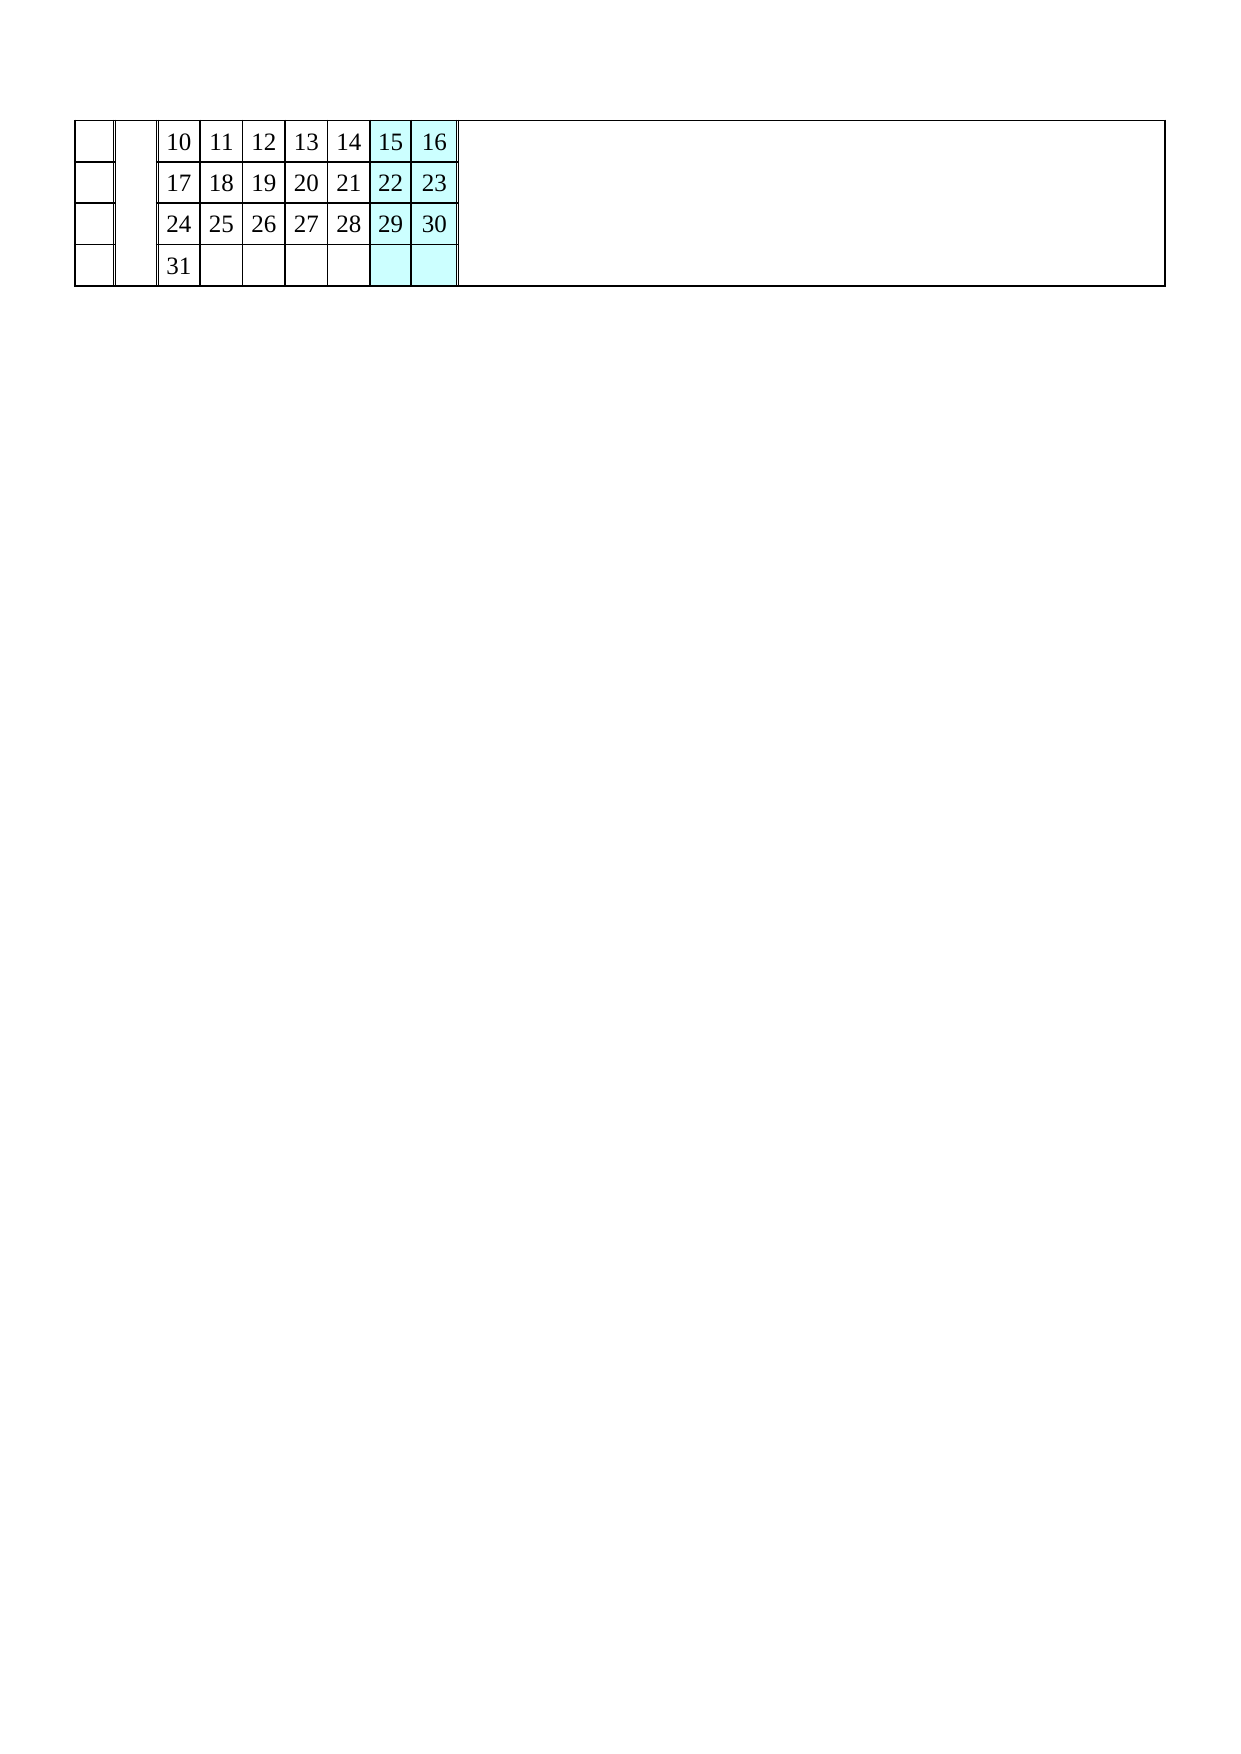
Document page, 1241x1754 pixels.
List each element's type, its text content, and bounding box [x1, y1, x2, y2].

table_cell [116, 121, 156, 285]
table_cell 25 [201, 204, 242, 244]
table_cell 28 [328, 204, 369, 244]
table_cell [459, 121, 1164, 285]
table_cell 31 [159, 245, 199, 285]
table_cell [76, 204, 113, 244]
table_cell 10 [159, 121, 199, 161]
table_cell 29 [371, 204, 410, 244]
table_cell [243, 245, 284, 285]
table_cell 12 [243, 121, 284, 161]
table_cell 20 [286, 163, 327, 202]
table_cell 27 [286, 204, 327, 244]
table_cell 13 [286, 121, 327, 161]
table_cell 17 [159, 163, 199, 202]
table_cell 23 [412, 163, 456, 202]
table_cell 21 [328, 163, 369, 202]
table_cell [412, 245, 456, 285]
table_cell [76, 121, 113, 161]
table_cell [328, 245, 369, 285]
table_cell 24 [159, 204, 199, 244]
table_cell 15 [371, 121, 410, 161]
table_cell 18 [201, 163, 242, 202]
table_cell 26 [243, 204, 284, 244]
table_cell [201, 245, 242, 285]
table_cell 16 [412, 121, 456, 161]
table_cell [286, 245, 327, 285]
table_cell [371, 245, 410, 285]
table_cell 14 [328, 121, 369, 161]
table_cell [76, 245, 113, 285]
table_cell 19 [243, 163, 284, 202]
table_cell 30 [412, 204, 456, 244]
table_cell 11 [201, 121, 242, 161]
table_cell 22 [371, 163, 410, 202]
table_cell [76, 163, 113, 202]
